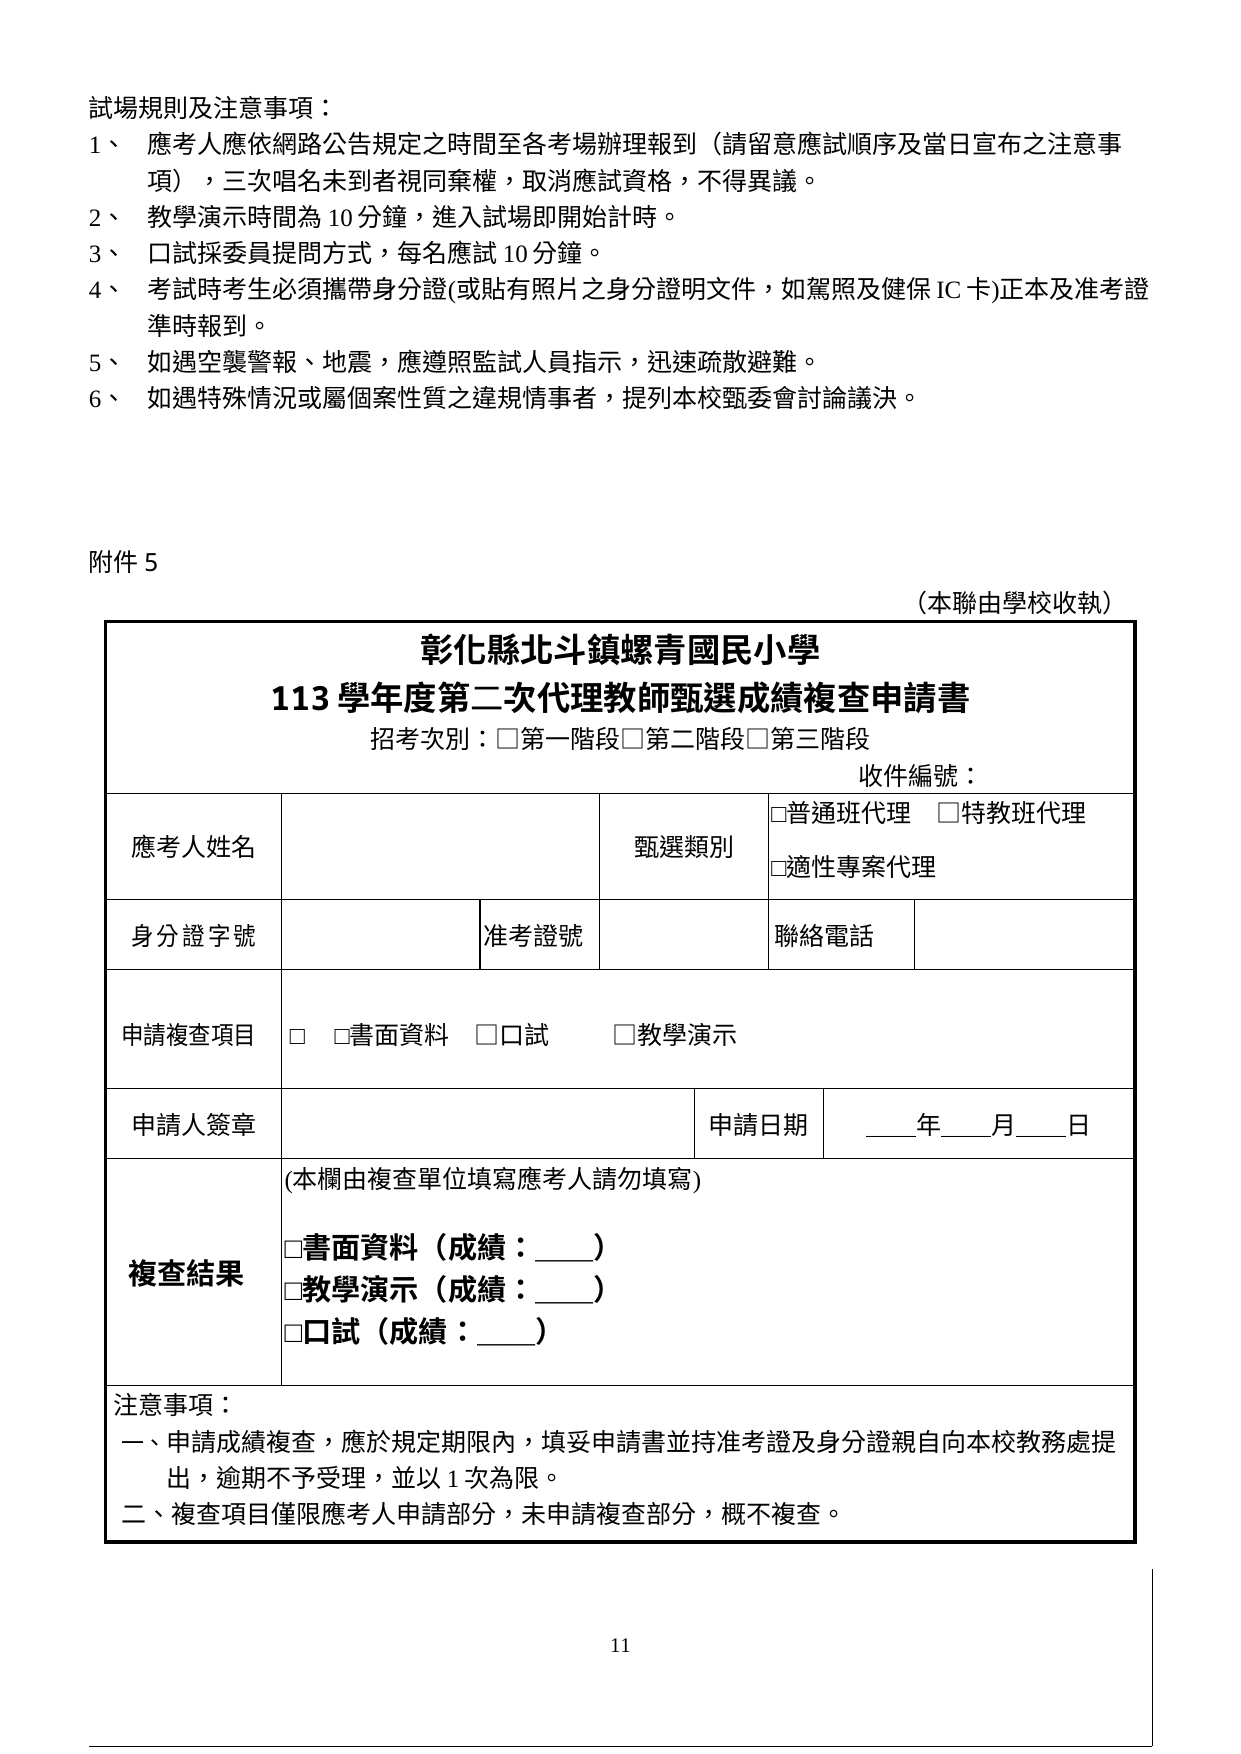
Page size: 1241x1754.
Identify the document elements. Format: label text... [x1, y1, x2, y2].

table_cell 複查結果 [107, 1159, 281, 1385]
table_cell 甄選類別 [600, 794, 768, 898]
table_cell □書面資料 □口試 □教學演示 [282, 970, 1133, 1087]
table_cell 申請人簽章 [107, 1089, 281, 1158]
table_cell [600, 900, 768, 969]
table_cell ＿＿年＿＿月＿＿日 [824, 1089, 1133, 1158]
table_cell [282, 900, 479, 969]
text 試場規則及注意事項： [89, 89, 1152, 125]
list 口試採委員提問方式，每名應試10分鐘。 [89, 234, 1152, 270]
list 如遇特殊情況或屬個案性質之違規情事者，提列本校甄委會討論議決。 [89, 379, 1152, 415]
table_cell (本欄由複查單位填寫應考人請勿填寫) □書面資料（成績：＿＿） □教學演示（成績：＿＿） □口試（成績：＿＿） [282, 1159, 1133, 1385]
text 附件5 [89, 543, 1152, 579]
text （本聯由學校收執） [89, 584, 1127, 620]
table_cell 注意事項： 一、申請成績複查，應於規定期限內，填妥申請書並持准考證及身分證親自向本校教務處提出，逾期不予受理，並以1次為限。 二、複查項目僅限應考人申請部分，未申請複查部分，概不複查。 [107, 1386, 1133, 1540]
table_cell [282, 1089, 694, 1158]
table_cell 應考人姓名 [107, 794, 281, 898]
table_header 彰化縣北斗鎮螺青國民小學 113學年度第二次代理教師甄選成績複查申請書 招考次別：□第一階段□第二階段□第三階段 收件編號： [107, 623, 1133, 792]
list 應考人應依網路公告規定之時間至各考場辦理報到（請留意應試順序及當日宣布之注意事項），三次唱名未到者視同棄權，取消應試資格，不得異議。 [89, 125, 1152, 197]
table_cell [915, 900, 1133, 969]
table_cell 申請日期 [695, 1089, 823, 1158]
table_cell 身分證字號 [107, 900, 281, 969]
list 考試時考生必須攜帶身分證(或貼有照片之身分證明文件，如駕照及健保IC卡)正本及准考證準時報到。 [89, 270, 1152, 342]
list 如遇空襲警報、地震，應遵照監試人員指示，迅速疏散避難。 [89, 342, 1152, 379]
list 教學演示時間為10分鐘，進入試場即開始計時。 [89, 197, 1152, 234]
table_cell 聯絡電話 [769, 900, 914, 969]
table_cell 准考證號 [481, 900, 599, 969]
table_cell [282, 794, 599, 898]
table_cell 申請複查項目 [107, 970, 281, 1087]
table_cell □普通班代理 □特教班代理 □適性專案代理 [769, 794, 1133, 898]
